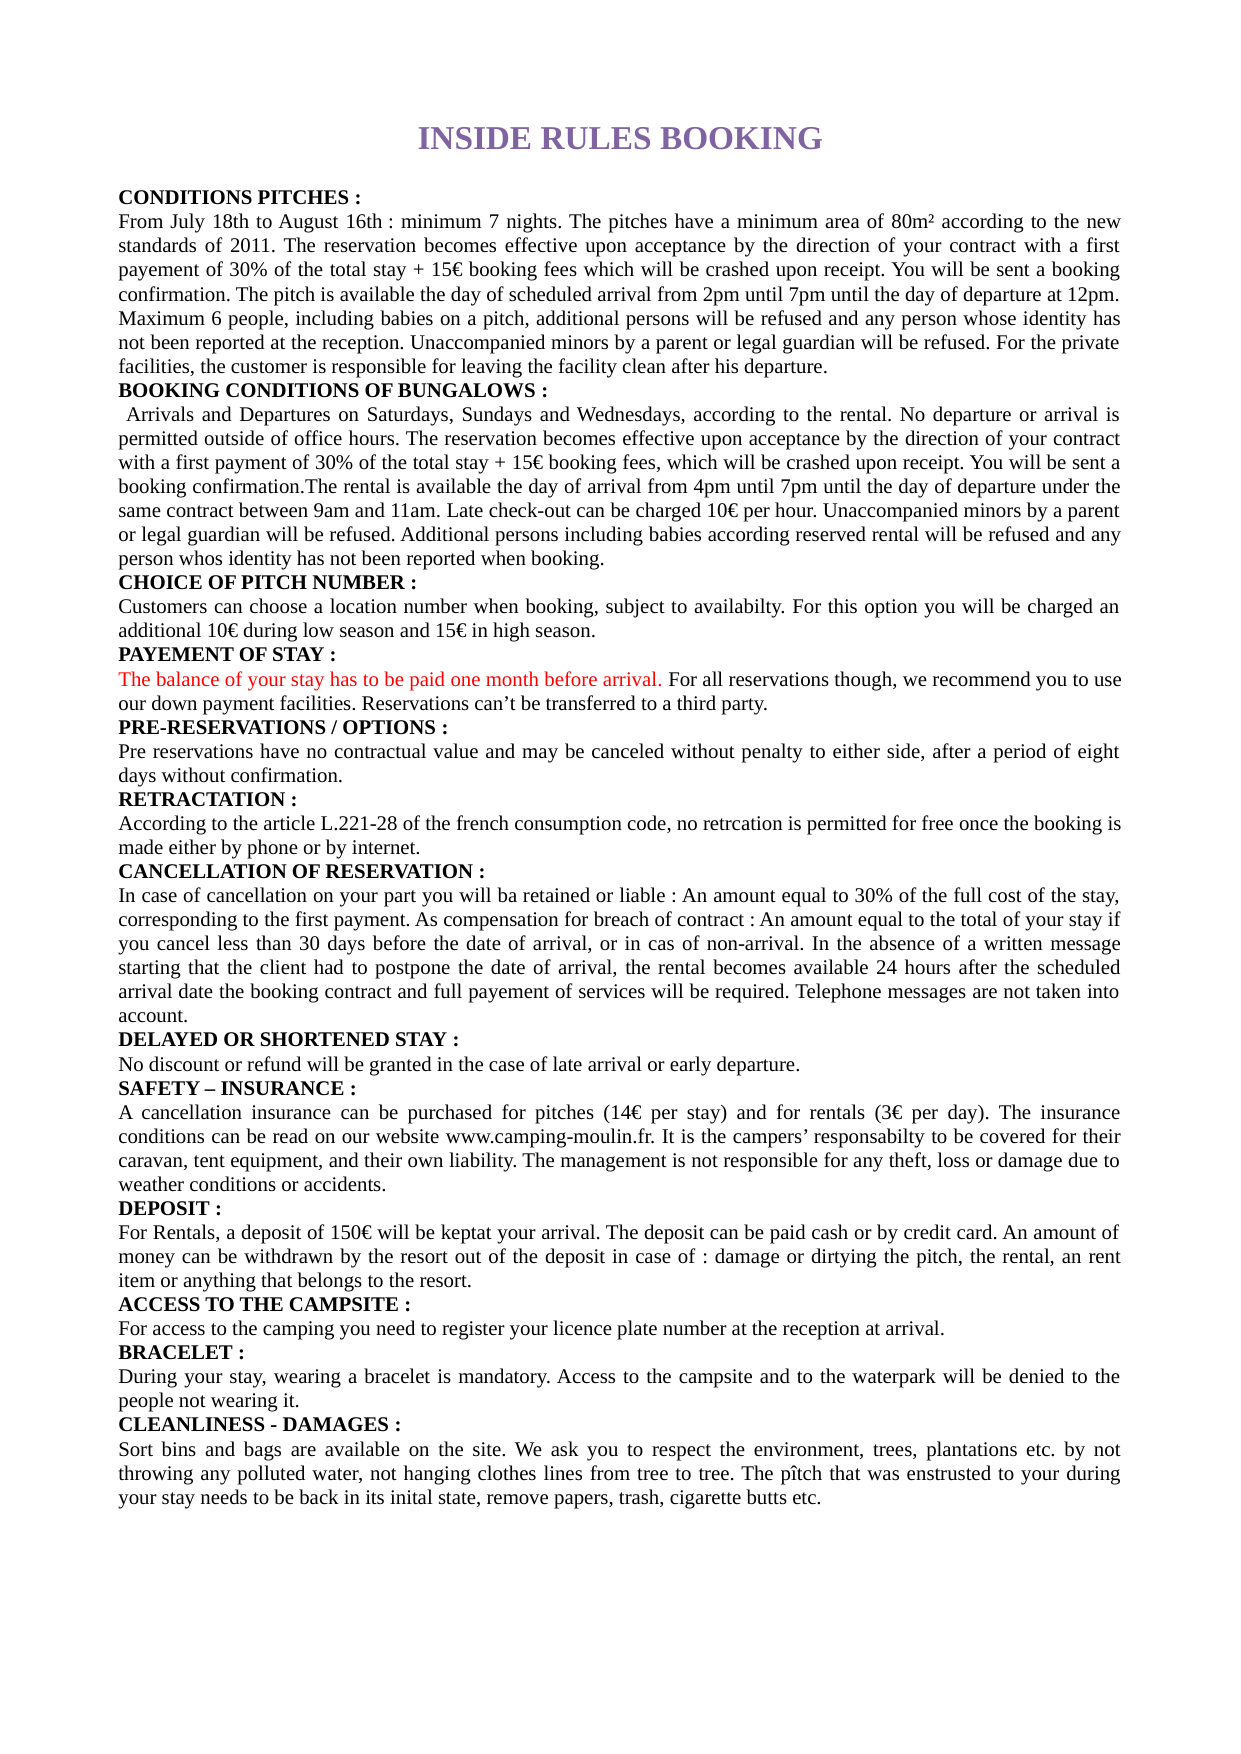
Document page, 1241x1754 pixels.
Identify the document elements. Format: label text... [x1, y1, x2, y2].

text PRE-RESERVATIONS / OPTIONS : [118, 714, 1122, 739]
text DELAYED OR SHORTENED STAY : [118, 1027, 1122, 1051]
text CANCELLATION OF RESERVATION : [118, 859, 1122, 883]
text For access to the camping you need to register your licence plate number at the reception at arrival. [118, 1316, 1122, 1340]
text ACCESS TO THE CAMPSITE : [118, 1292, 1122, 1316]
text RETRACTATION : [118, 787, 1122, 811]
text For Rentals, a deposit of 150€ will be keptat your arrival. The deposit can be paid cash or by credit card. An amount of money can be withdrawn by the resort out of the deposit in case of : damage or dirtying the pitch, the rental, an rent item or anything that belongs to the resort. [118, 1220, 1122, 1292]
text Sort bins and bags are available on the site. We ask you to respect the environment, trees, plantations etc. by not throwing any polluted water, not hanging clothes lines from tree to tree. The pîtch that was enstrusted to your during your stay needs to be back in its inital state, remove papers, trash, cigarette butts etc. [118, 1436, 1122, 1509]
text According to the article L.221-28 of the french consumption code, no retrcation is permitted for free once the booking is made either by phone or by internet. [118, 811, 1122, 859]
text Arrivals and Departures on Saturdays, Sundays and Wednesdays, according to the rental. No departure or arrival is permitted outside of office hours. The reservation becomes effective upon acceptance by the direction of your contract with a first payment of 30% of the total stay + 15€ booking fees, which will be crashed upon receipt. You will be sent a booking confirmation.The rental is available the day of arrival from 4pm until 7pm until the day of departure under the same contract between 9am and 11am. Late check-out can be charged 10€ per hour. Unaccompanied minors by a parent or legal guardian will be refused. Additional persons including babies according reserved rental will be refused and any person whos identity has not been reported when booking. [118, 402, 1122, 570]
text CHOICE OF PITCH NUMBER : [118, 570, 1122, 594]
text SAFETY – INSURANCE : [118, 1076, 1122, 1099]
text CLEANLINESS - DAMAGES : [118, 1412, 1122, 1436]
text PAYEMENT OF STAY : [118, 642, 1122, 666]
text No discount or refund will be granted in the case of late arrival or early departure. [118, 1051, 1122, 1076]
text INSIDE RULES BOOKING [118, 118, 1122, 156]
text BRACELET : [118, 1340, 1122, 1364]
text CONDITIONS PITCHES : [118, 185, 1122, 209]
text BOOKING CONDITIONS OF BUNGALOWS : [118, 378, 1122, 402]
text In case of cancellation on your part you will ba retained or liable : An amount equal to 30% of the full cost of the stay, corresponding to the first payment. As compensation for breach of contract : An amount equal to the total of your stay if you cancel less than 30 days before the date of arrival, or in cas of non-arrival. In the absence of a written message starting that the client had to postpone the date of arrival, the rental becomes available 24 hours after the scheduled arrival date the booking contract and full payement of services will be required. Telephone messages are not taken into account. [118, 883, 1122, 1027]
text Customers can choose a location number when booking, subject to availabilty. For this option you will be charged an additional 10€ during low season and 15€ in high season. [118, 594, 1122, 642]
text Pre reservations have no contractual value and may be canceled without penalty to either side, after a period of eight days without confirmation. [118, 739, 1122, 787]
text From July 18th to August 16th : minimum 7 nights. The pitches have a minimum area of 80m² according to the new standards of 2011. The reservation becomes effective upon acceptance by the direction of your contract with a first payement of 30% of the total stay + 15€ booking fees which will be crashed upon receipt. You will be sent a booking confirmation. The pitch is available the day of scheduled arrival from 2pm until 7pm until the day of departure at 12pm. Maximum 6 people, including babies on a pitch, additional persons will be refused and any person whose identity has not been reported at the reception. Unaccompanied minors by a parent or legal guardian will be refused. For the private facilities, the customer is responsible for leaving the facility clean after his departure. [118, 209, 1122, 378]
text During your stay, wearing a bracelet is mandatory. Access to the campsite and to the waterpark will be denied to the people not wearing it. [118, 1364, 1122, 1412]
text DEPOSIT : [118, 1196, 1122, 1220]
text The balance of your stay has to be paid one month before arrival. For all reservations though, we recommend you to use our down payment facilities. Reservations can’t be transferred to a third party. [118, 666, 1122, 714]
text A cancellation insurance can be purchased for pitches (14€ per stay) and for rentals (3€ per day). The insurance conditions can be read on our website www.camping-moulin.fr. It is the campers’ responsabilty to be covered for their caravan, tent equipment, and their own liability. The management is not responsible for any theft, loss or damage due to weather conditions or accidents. [118, 1099, 1122, 1196]
